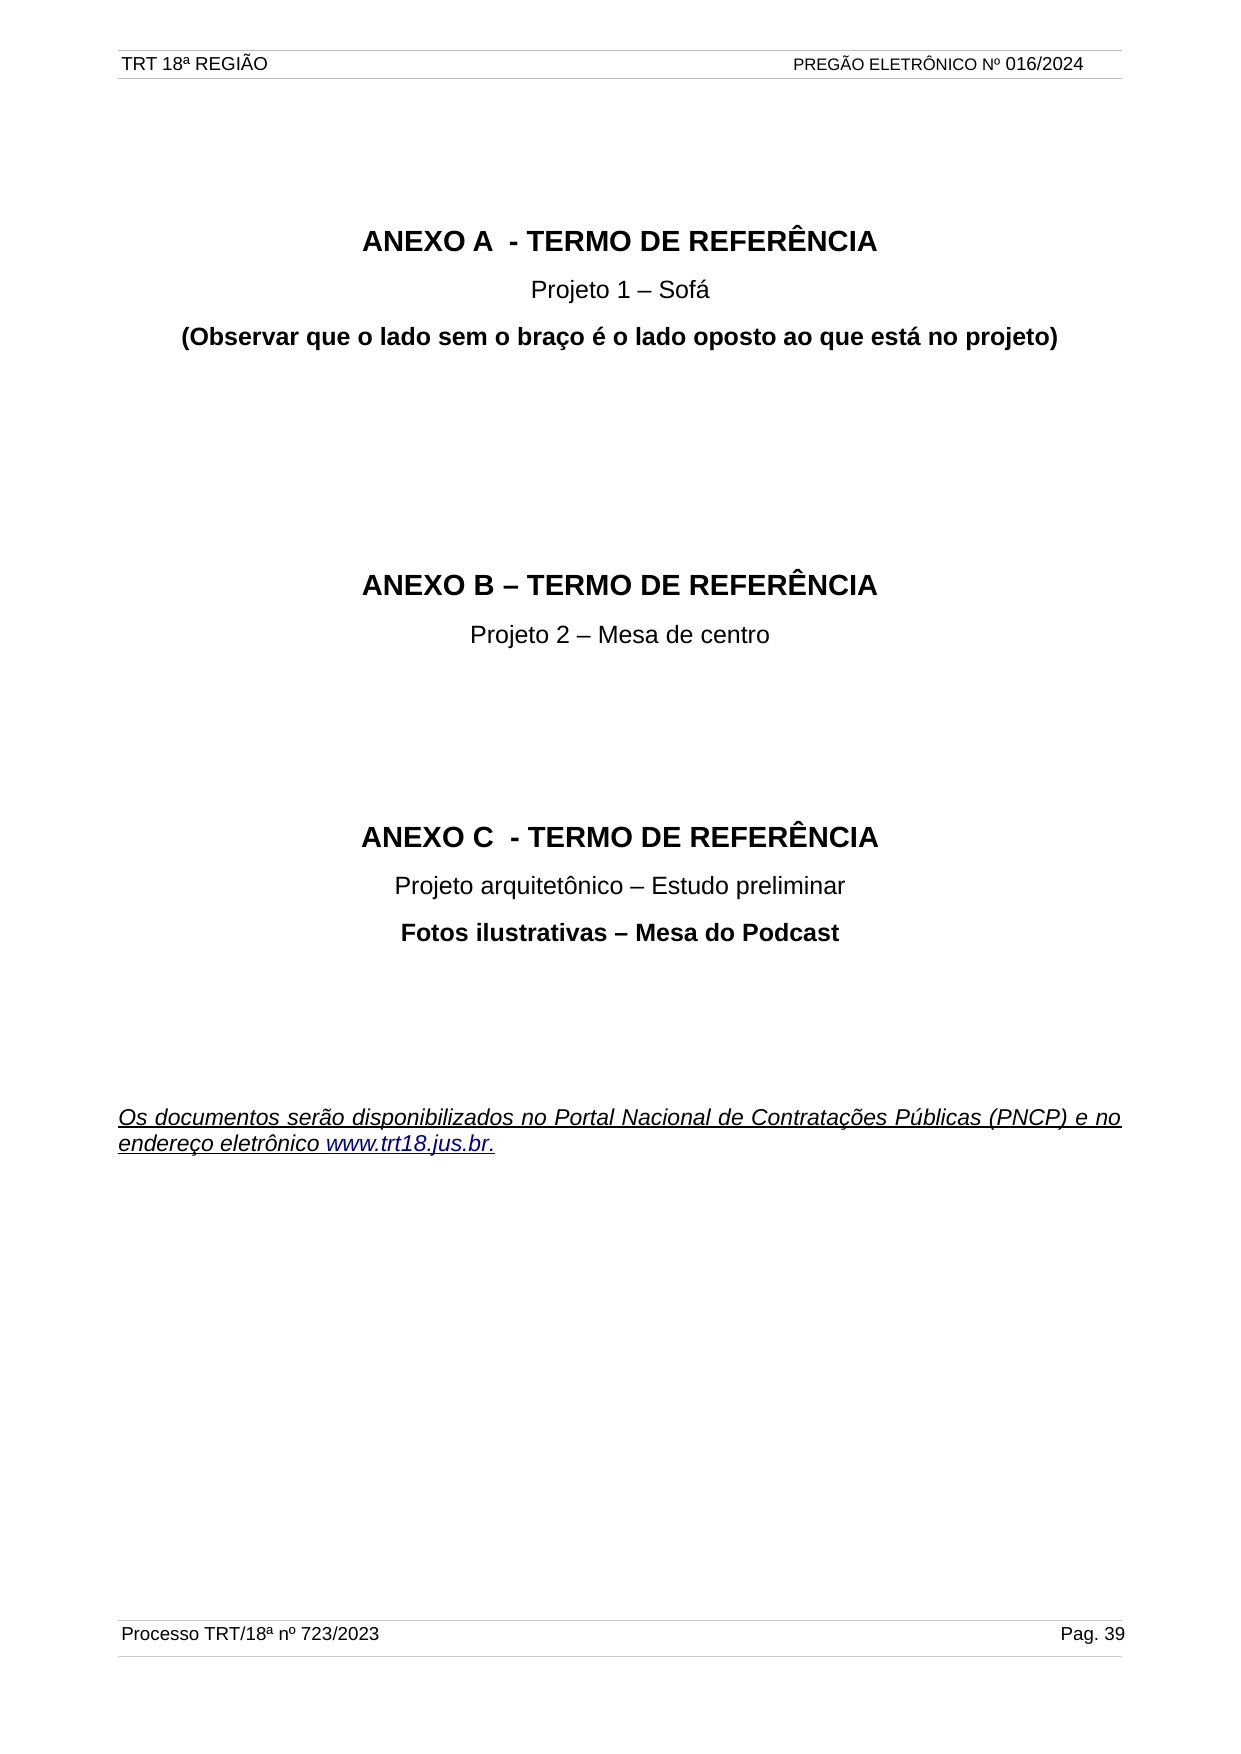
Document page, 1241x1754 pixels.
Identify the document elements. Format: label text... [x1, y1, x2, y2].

text Projeto 2 – Mesa de centro [118, 620, 1122, 648]
text Projeto 1 – Sofá [118, 275, 1122, 304]
text Os documentos serão disponibilizados no Portal Nacional de Contratações Públicas (PNCP) e no [118, 1103, 1122, 1126]
text ANEXO B – TERMO DE REFERÊNCIA [118, 568, 1122, 602]
text endereço eletrônico www.trt18.jus.br. [118, 1128, 1122, 1156]
text ANEXO C - TERMO DE REFERÊNCIA [118, 820, 1122, 853]
text Projeto arquitetônico – Estudo preliminar [118, 871, 1122, 900]
text Fotos ilustrativas – Mesa do Podcast [118, 918, 1122, 946]
text (Observar que o lado sem o braço é o lado oposto ao que está no projeto) [118, 322, 1122, 351]
text ANEXO A - TERMO DE REFERÊNCIA [118, 224, 1122, 258]
